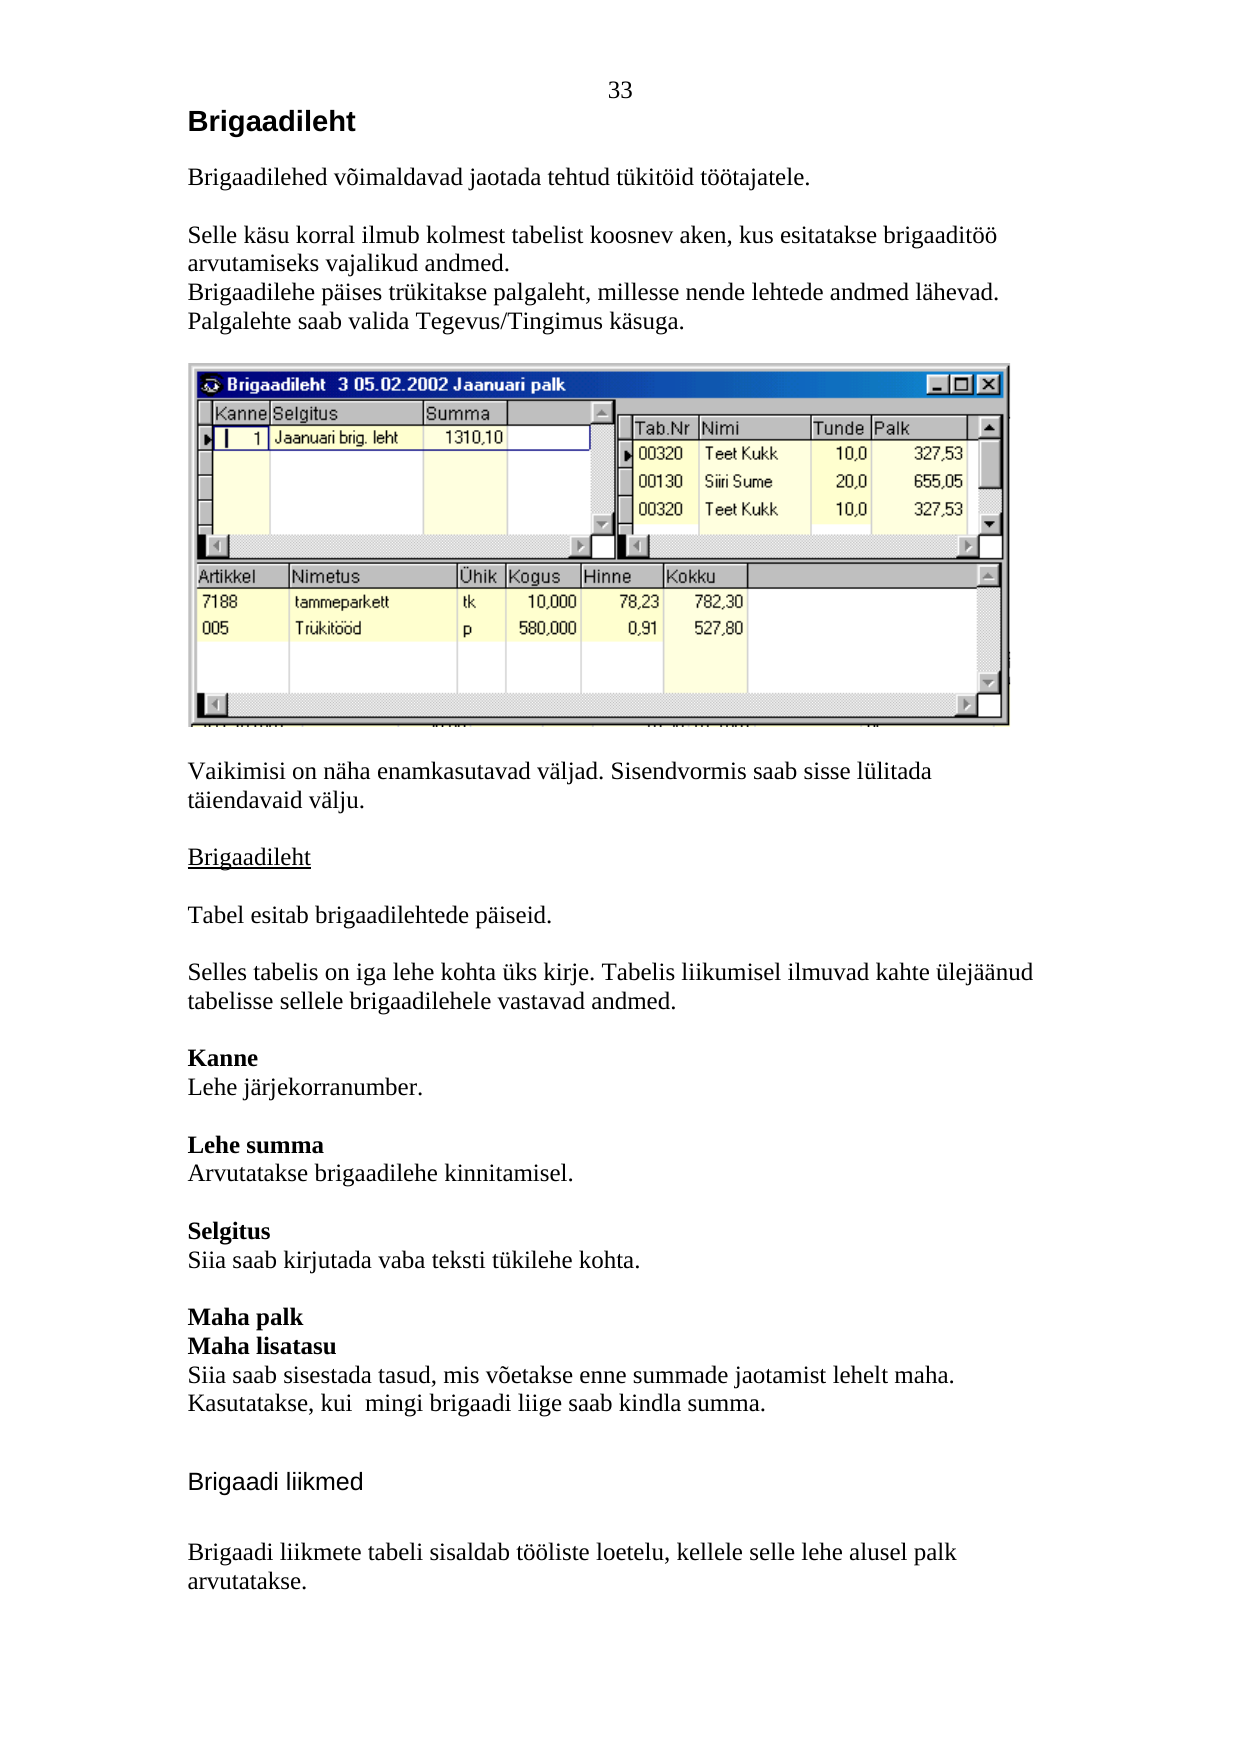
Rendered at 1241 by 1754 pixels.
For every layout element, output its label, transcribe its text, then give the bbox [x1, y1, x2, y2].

text Vaikimisi on näha enamkasutavad väljad. Sisendvormis saab sisse lülitada täiendavaid välju. [187, 756, 1053, 813]
text Selle käsu korral ilmub kolmest tabelist koosnev aken, kus esitatakse brigaaditöö arvutamiseks vajalikud andmed. [187, 220, 1053, 277]
subtitle Brigaadi liikmed [187, 1467, 1053, 1496]
text Maha lisatasu [187, 1331, 1053, 1360]
text Arvutatakse brigaadilehe kinnitamisel. [187, 1158, 1053, 1187]
text Brigaadi liikmete tabeli sisaldab tööliste loetelu, kellele selle lehe alusel palk arvutatakse. [187, 1537, 1053, 1595]
text Selgitus [187, 1216, 1053, 1245]
text Brigaadileht [187, 842, 1053, 871]
subtitle Brigaadileht [187, 104, 1053, 137]
text Brigaadilehe päises trükitakse palgaleht, millesse nende lehtede andmed lähevad. Palgalehte saab valida Tegevus/Tingimus käsuga. [187, 277, 1053, 335]
text Brigaadilehed võimaldavad jaotada tehtud tükitöid töötajatele. [187, 162, 1053, 191]
text Selles tabelis on iga lehe kohta üks kirje. Tabelis liikumisel ilmuvad kahte ülejäänud tabelisse sellele brigaadilehele vastavad andmed. [187, 957, 1053, 1015]
text Lehe järjekorranumber. [187, 1072, 1053, 1101]
text Lehe summa [187, 1130, 1053, 1158]
text Kanne [187, 1043, 1053, 1072]
text Tabel esitab brigaadilehtede päiseid. [187, 900, 1053, 928]
text Siia saab kirjutada vaba teksti tükilehe kohta. [187, 1245, 1053, 1273]
text Siia saab sisestada tasud, mis võetakse enne summade jaotamist lehelt maha. Kasutatakse, kui mingi brigaadi liige saab kindla summa. [187, 1360, 1053, 1417]
text Maha palk [187, 1302, 1053, 1331]
